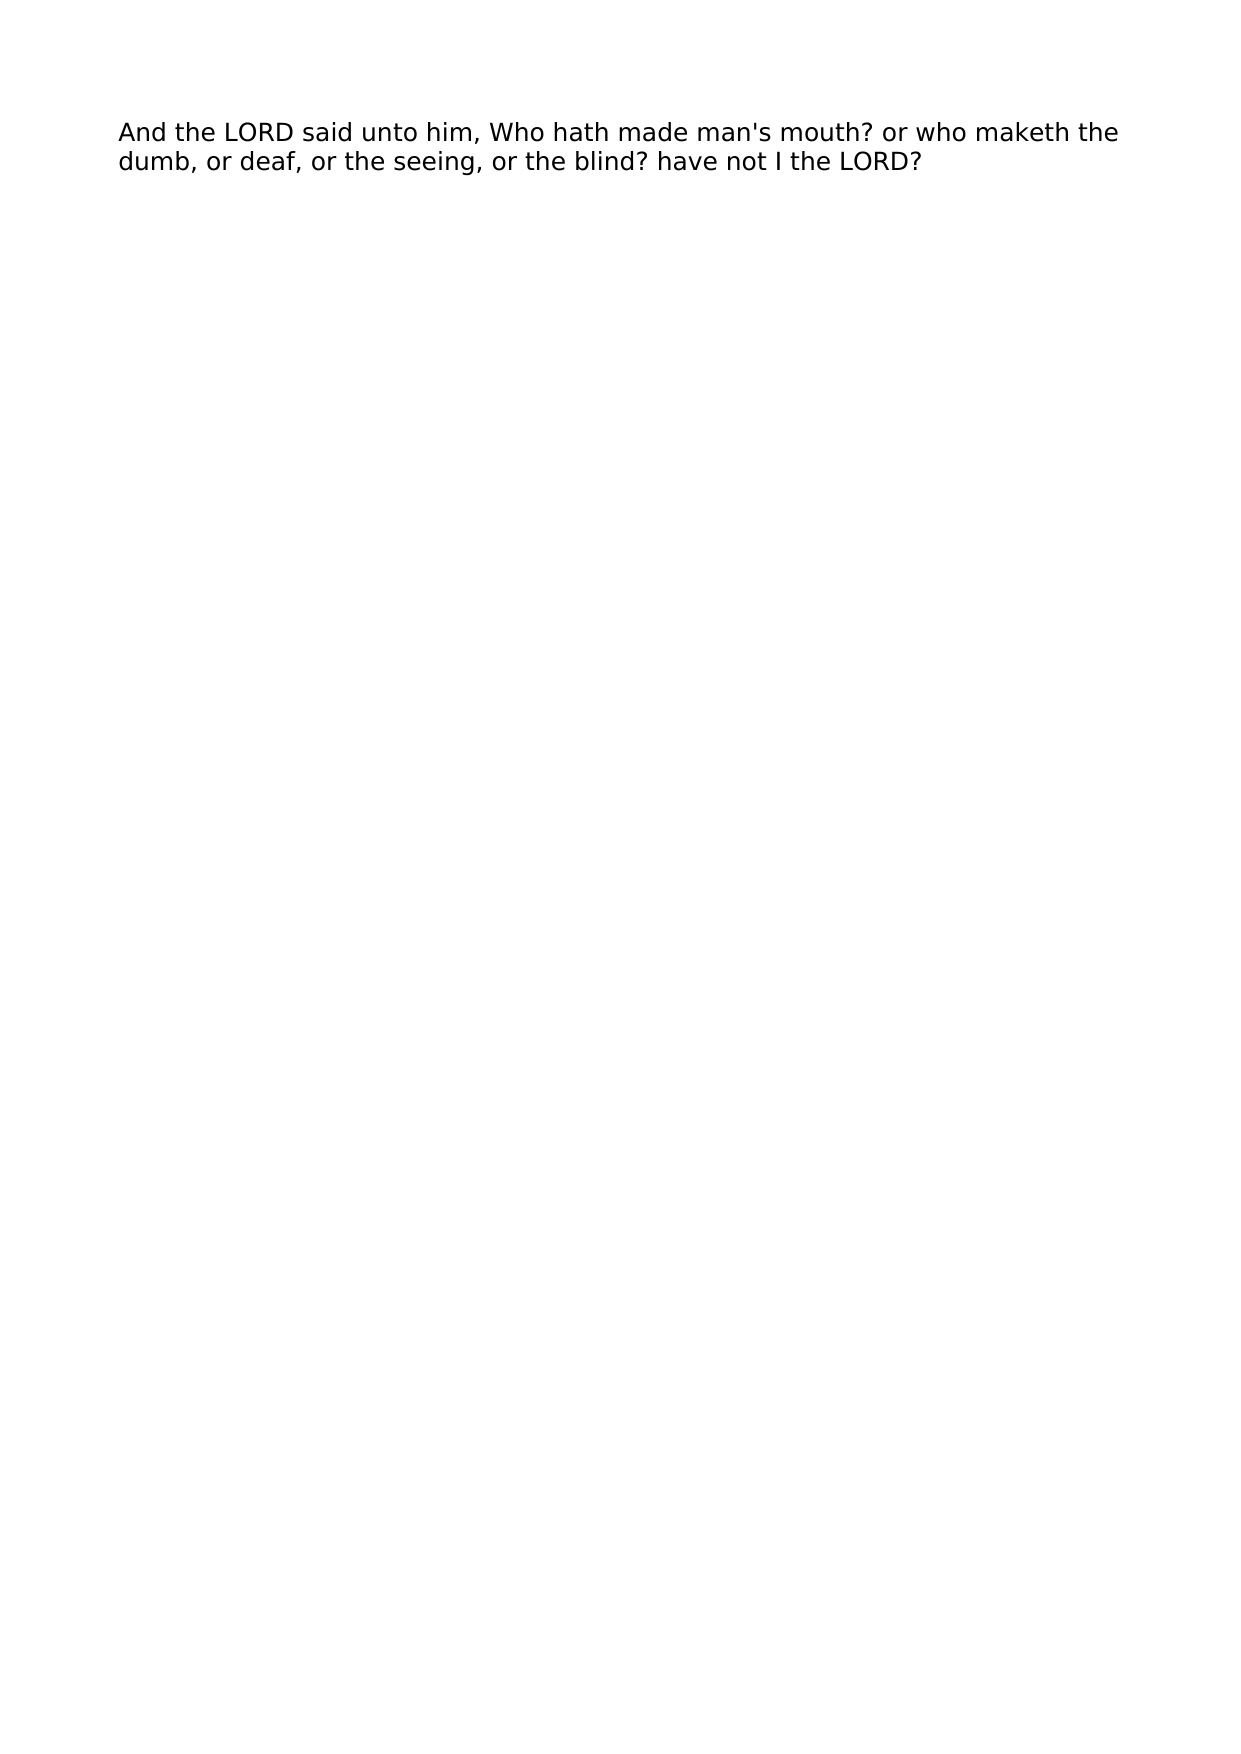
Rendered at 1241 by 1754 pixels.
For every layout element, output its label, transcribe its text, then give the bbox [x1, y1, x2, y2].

text And the LORD said unto him, Who hath made man's mouth? or who maketh the dumb, or deaf, or the seeing, or the blind? have not I the LORD? [118, 118, 1122, 176]
